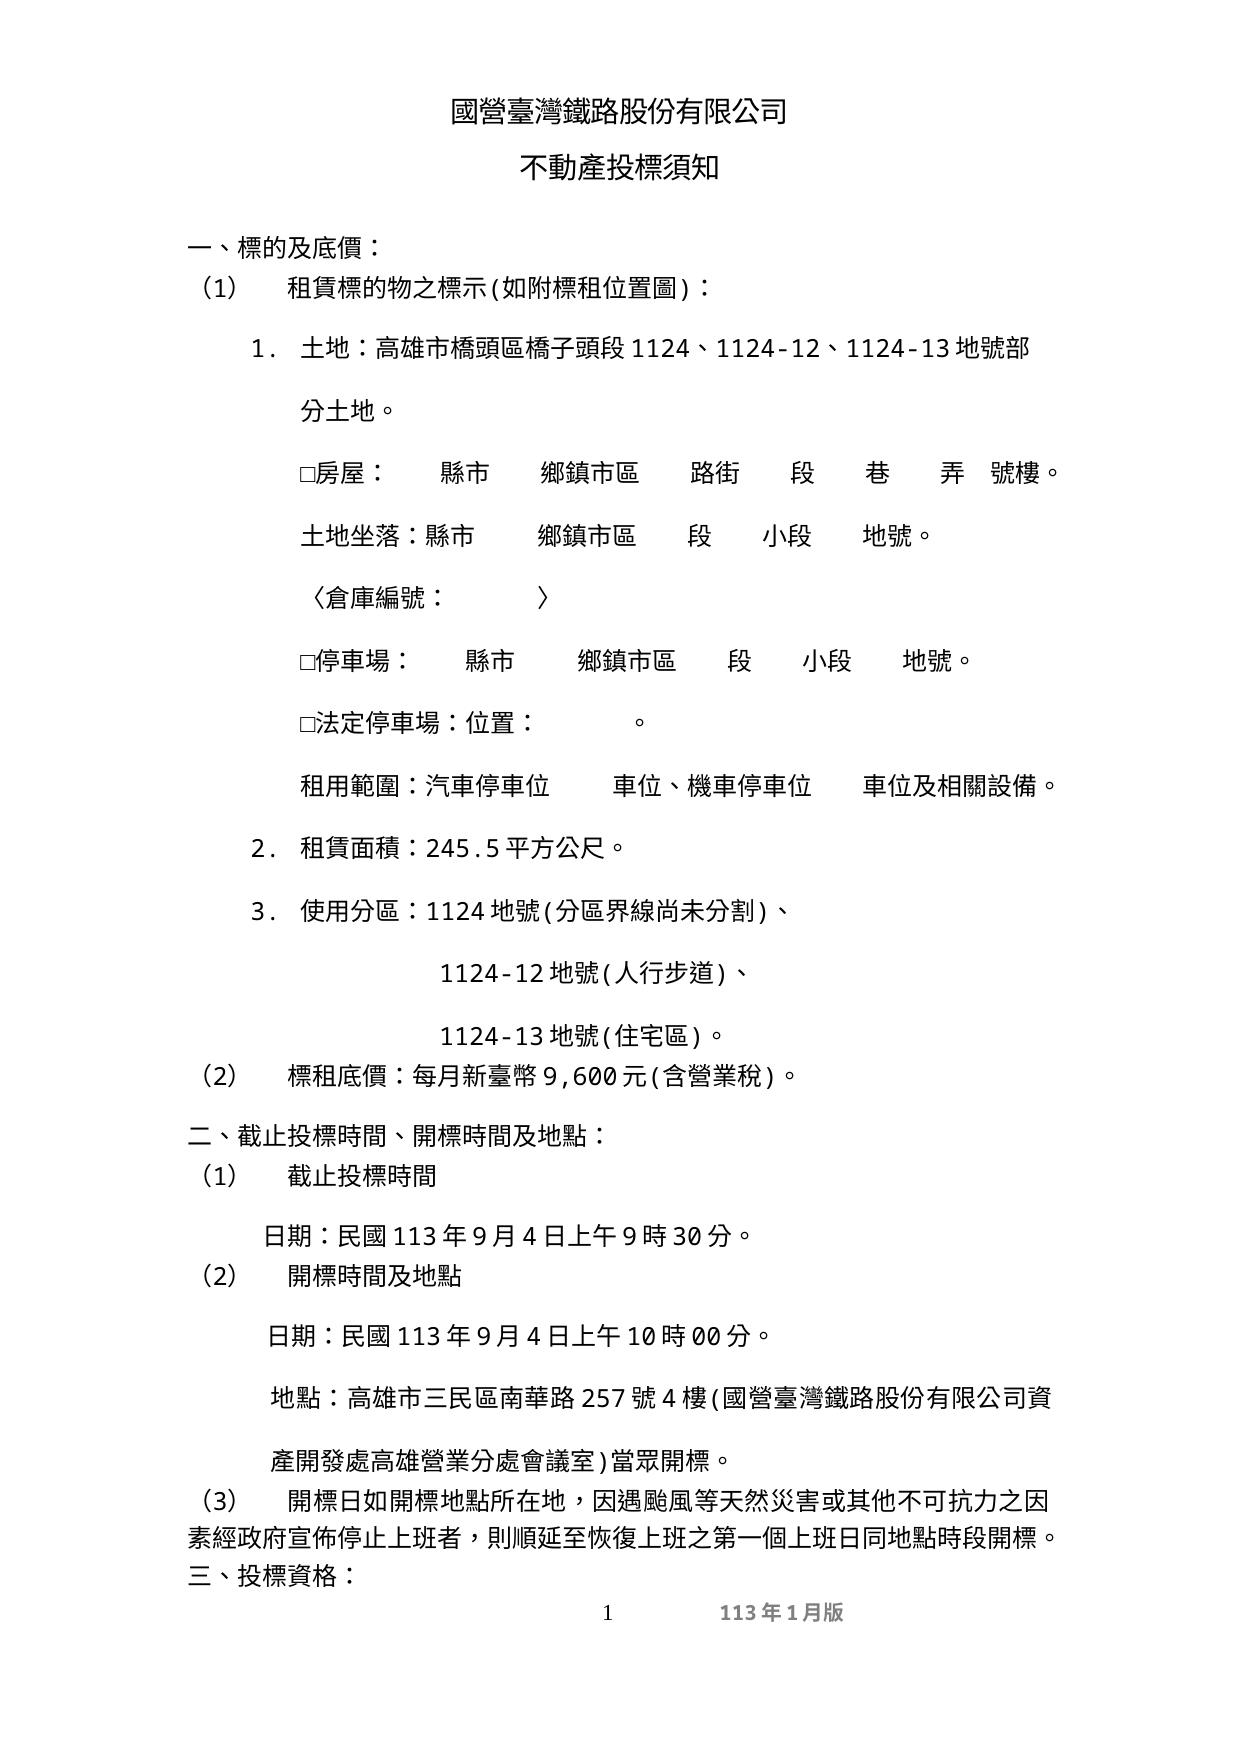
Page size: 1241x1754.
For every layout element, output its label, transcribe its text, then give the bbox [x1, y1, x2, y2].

text 二、截止投標時間、開標時間及地點： [187, 1092, 1053, 1155]
text 國營臺灣鐵路股份有限公司 [187, 92, 1053, 130]
text 三、投標資格： [187, 1555, 1053, 1592]
list 截止投標時間 [187, 1155, 1051, 1192]
text 日期：民國113年9月4日上午9時30分。 [262, 1192, 1053, 1255]
list 使用分區：1124地號(分區界線尚未分割)、 [250, 867, 1053, 930]
text 不動產投標須知 [187, 149, 1053, 186]
list 土地：高雄市橋頭區橋子頭段1124、1124-12、1124-13地號部分土地。 [250, 305, 1053, 430]
list 開標日如開標地點所在地，因遇颱風等天然災害或其他不可抗力之因素經政府宣佈停止上班者，則順延至恢復上班之第一個上班日同地點時段開標。 [187, 1480, 1051, 1555]
text 地點：高雄市三民區南華路257號4樓(國營臺灣鐵路股份有限公司資產開發處高雄營業分處會議室)當眾開標。 [271, 1355, 1053, 1480]
text 〈倉庫編號： 〉 [300, 555, 1053, 617]
list 標租底價：每月新臺幣9,600元(含營業稅)。 [187, 1055, 1051, 1092]
text 日期：民國113年9月4日上午10時00分。 [263, 1292, 1053, 1355]
text □停車場： 縣市 鄉鎮市區 段 小段 地號。 [300, 617, 1053, 680]
list 租賃標的物之標示(如附標租位置圖)： [187, 267, 1051, 305]
text 租用範圍：汽車停車位 車位、機車停車位 車位及相關設備。 [300, 742, 1053, 805]
text 1124-12地號(人行步道)、 [289, 930, 1053, 992]
text 土地坐落：縣市 鄉鎮市區 段 小段 地號。 [300, 492, 1053, 555]
text □法定停車場：位置： 。 [300, 680, 1053, 742]
list 租賃面積：245.5平方公尺。 [250, 805, 1053, 867]
list 開標時間及地點 [187, 1255, 1051, 1292]
text 一、標的及底價： [187, 205, 1053, 267]
text 1124-13地號(住宅區)。 [289, 992, 1053, 1055]
text □房屋： 縣市 鄉鎮市區 路街 段 巷 弄 號樓。 [300, 430, 1053, 492]
